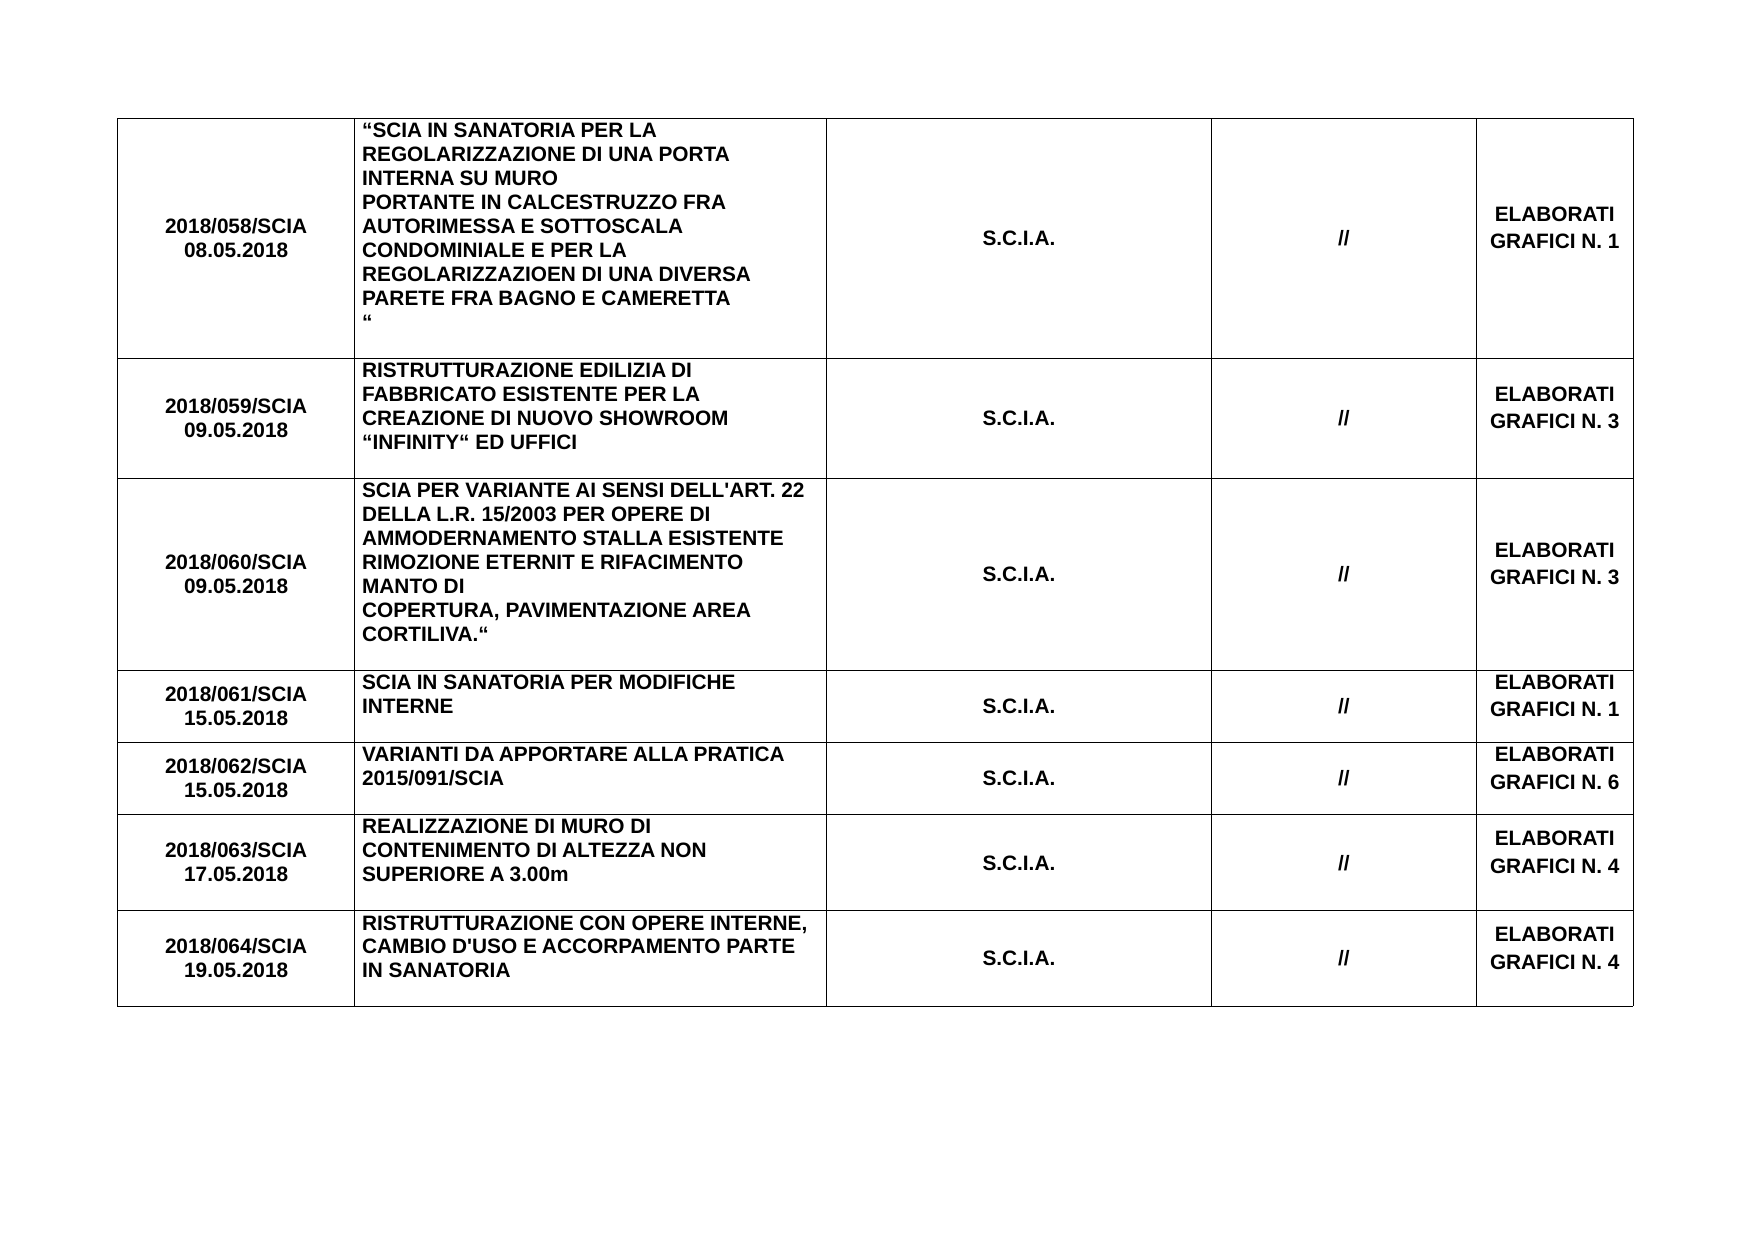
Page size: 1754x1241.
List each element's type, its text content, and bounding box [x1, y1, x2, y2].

table_cell // [1212, 479, 1476, 669]
table_cell ELABORATI GRAFICI N. 4 [1477, 911, 1633, 1006]
table_cell // [1212, 815, 1476, 910]
table_cell 2018/059/SCIA 09.05.2018 [118, 359, 354, 478]
table_cell S.C.I.A. [827, 671, 1211, 742]
table_cell RISTRUTTURAZIONE CON OPERE INTERNE, CAMBIO D'USO E ACCORPAMENTO PARTE IN SANATORIA [355, 911, 826, 1006]
table_cell // [1212, 119, 1476, 358]
table_cell // [1212, 743, 1476, 814]
table_cell S.C.I.A. [827, 479, 1211, 669]
table_cell 2018/063/SCIA 17.05.2018 [118, 815, 354, 910]
table_cell ELABORATI GRAFICI N. 1 [1477, 119, 1633, 358]
table_cell S.C.I.A. [827, 911, 1211, 1006]
table_cell S.C.I.A. [827, 119, 1211, 358]
table_cell 2018/058/SCIA 08.05.2018 [118, 119, 354, 358]
table_cell ELABORATI GRAFICI N. 3 [1477, 479, 1633, 669]
table_cell ELABORATI GRAFICI N. 3 [1477, 359, 1633, 478]
table_cell // [1212, 911, 1476, 1006]
table_cell SCIA PER VARIANTE AI SENSI DELL'ART. 22 DELLA L.R. 15/2003 PER OPERE DI AMMODERNAMENTO STALLA ESISTENTE RIMOZIONE ETERNIT E RIFACIMENTO MANTO DI COPERTURA, PAVIMENTAZIONE AREA CORTILIVA.“ [355, 479, 826, 669]
table_cell S.C.I.A. [827, 359, 1211, 478]
table_cell VARIANTI DA APPORTARE ALLA PRATICA 2015/091/SCIA [355, 743, 826, 814]
table_cell // [1212, 359, 1476, 478]
table_cell S.C.I.A. [827, 743, 1211, 814]
table_cell ELABORATI GRAFICI N. 6 [1477, 743, 1633, 814]
table_cell ELABORATI GRAFICI N. 1 [1477, 671, 1633, 742]
table_cell REALIZZAZIONE DI MURO DI CONTENIMENTO DI ALTEZZA NON SUPERIORE A 3.00m [355, 815, 826, 910]
table_cell SCIA IN SANATORIA PER MODIFICHE INTERNE [355, 671, 826, 742]
table_cell “SCIA IN SANATORIA PER LA REGOLARIZZAZIONE DI UNA PORTA INTERNA SU MURO PORTANTE IN CALCESTRUZZO FRA AUTORIMESSA E SOTTOSCALA CONDOMINIALE E PER LA REGOLARIZZAZIOEN DI UNA DIVERSA PARETE FRA BAGNO E CAMERETTA “ [355, 119, 826, 358]
table_cell 2018/060/SCIA 09.05.2018 [118, 479, 354, 669]
table_cell S.C.I.A. [827, 815, 1211, 910]
table_cell 2018/061/SCIA 15.05.2018 [118, 671, 354, 742]
table_cell 2018/064/SCIA 19.05.2018 [118, 911, 354, 1006]
table_cell RISTRUTTURAZIONE EDILIZIA DI FABBRICATO ESISTENTE PER LA CREAZIONE DI NUOVO SHOWROOM “INFINITY“ ED UFFICI [355, 359, 826, 478]
table_cell // [1212, 671, 1476, 742]
table_cell 2018/062/SCIA 15.05.2018 [118, 743, 354, 814]
table_cell ELABORATI GRAFICI N. 4 [1477, 815, 1633, 910]
